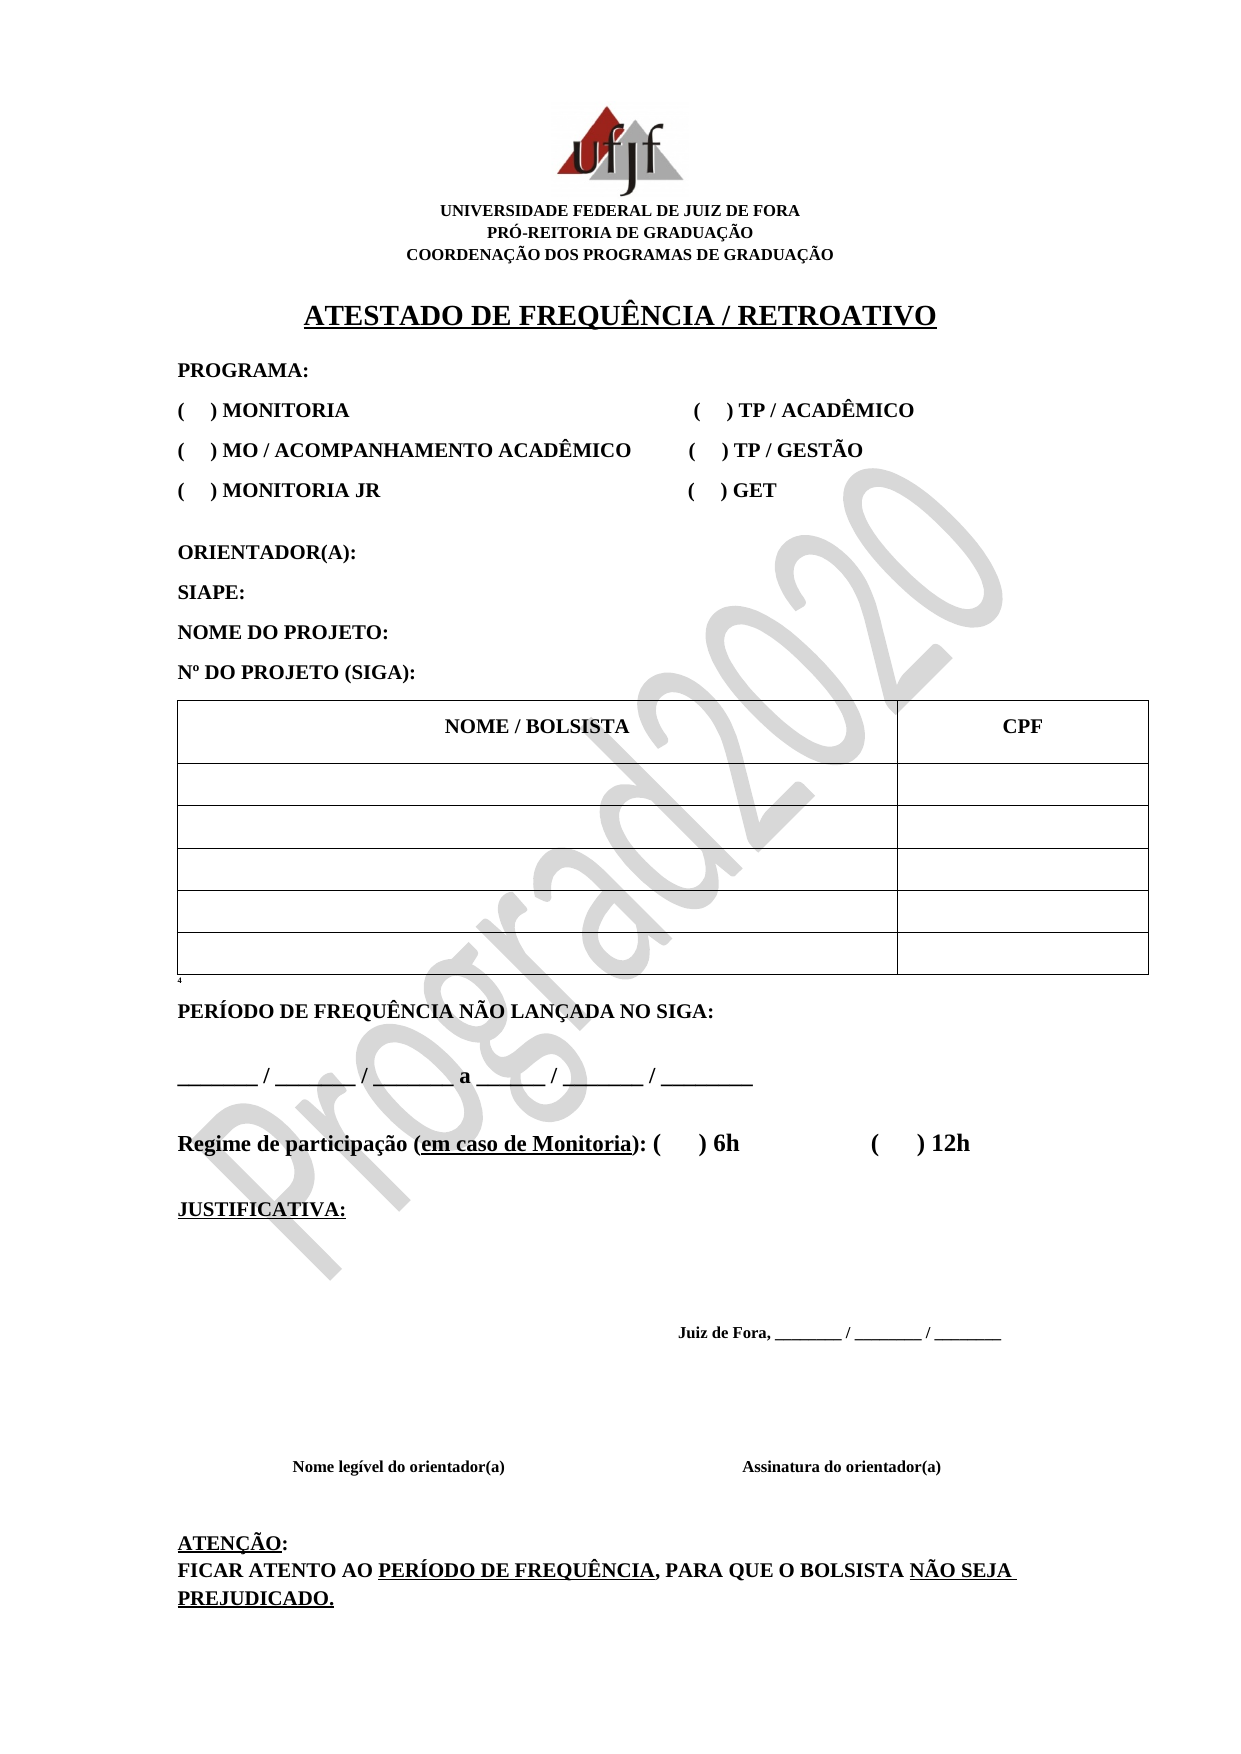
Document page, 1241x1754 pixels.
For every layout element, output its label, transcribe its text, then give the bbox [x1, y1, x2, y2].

table_cell [626, 891, 897, 932]
table_cell [898, 806, 1148, 847]
table_cell [745, 764, 897, 805]
text _______ / _______ / _______ a ______ / _______ / ________ [583, 1062, 1063, 1089]
text Regime de participação (em caso de Monitoria): ( ) 6h ( ) 12h [342, 1128, 1063, 1157]
text FICAR ATENTO AO PERÍODO DE FREQUÊNCIA, PARA QUE O BOLSISTA NÃO SEJA PREJUDICADO. [177, 1558, 1063, 1610]
text [976, 540, 1063, 564]
text ORIENTADOR(A): [177, 540, 786, 564]
table_header [850, 701, 897, 763]
table_cell [756, 806, 770, 821]
text [795, 580, 859, 604]
text [918, 580, 983, 604]
text [731, 660, 820, 684]
text _______ / _______ / _______ a ______ / _______ / ________ [521, 1062, 571, 1089]
text JUSTIFICATIVA: [177, 1197, 266, 1218]
table_header Nome legível do orientador(a) [177, 1246, 620, 1476]
text PROGRAMA: [177, 357, 1063, 382]
table_cell [636, 849, 705, 888]
text [828, 540, 877, 564]
text Regime de participação (em caso de Monitoria): ( ) 6h ( ) 12h [220, 1128, 289, 1157]
table_header Juiz de Fora, ________ / ________ / ________ Assinatura do orientador(a) [620, 1246, 1063, 1476]
text UNIVERSIDADE FEDERAL DE JUIZ DE FORA [177, 200, 1063, 219]
text [867, 580, 919, 604]
text [443, 976, 474, 985]
text [891, 660, 916, 682]
text ( ) MONITORIA ( ) TP / ACADÊMICO [177, 398, 1063, 422]
table_cell [765, 806, 897, 847]
text ( ) MONITORIA JR ( ) GET [177, 478, 848, 502]
text [796, 555, 831, 564]
table_cell [178, 891, 510, 932]
text PERÍODO DE FREQUÊNCIA NÃO LANÇADA NO SIGA: [177, 999, 439, 1023]
table_cell [642, 933, 897, 974]
text [488, 975, 532, 985]
table_cell [898, 891, 1148, 932]
table_cell [620, 806, 696, 847]
text PERÍODO DE FREQUÊNCIA NÃO LANÇADA NO SIGA: [443, 999, 491, 1023]
table_cell [717, 849, 897, 890]
text [725, 625, 779, 644]
table_cell [640, 764, 738, 805]
text PRÓ-REITORIA DE GRADUAÇÃO [177, 222, 1063, 242]
text [880, 540, 971, 564]
text 4 [177, 975, 425, 985]
text SIAPE: [177, 580, 789, 604]
text Nº DO PROJETO (SIGA): [177, 660, 725, 684]
text COORDENAÇÃO DOS PROGRAMAS DE GRADUAÇÃO [177, 244, 1063, 263]
text NOME DO PROJETO: [177, 620, 708, 644]
text [549, 975, 1063, 985]
table_header [763, 701, 846, 746]
text _______ / _______ / _______ a ______ / _______ / ________ [457, 1062, 510, 1089]
text [928, 660, 1063, 684]
text [907, 478, 1063, 502]
table_cell [898, 849, 1148, 890]
text [862, 487, 910, 502]
table_cell [517, 933, 606, 974]
table_cell [178, 849, 550, 890]
table_cell [682, 806, 751, 847]
text [1000, 580, 1063, 604]
table_header [718, 701, 818, 763]
text _______ / _______ / _______ a ______ / _______ / ________ [177, 1062, 364, 1089]
table_cell [575, 849, 651, 890]
text PERÍODO DE FREQUÊNCIA NÃO LANÇADA NO SIGA: [573, 999, 1063, 1023]
text _______ / _______ / _______ a ______ / _______ / ________ [375, 1062, 451, 1085]
table_cell [898, 764, 1148, 805]
table_cell [178, 764, 635, 805]
text Regime de participação (em caso de Monitoria): ( ) 6h ( ) 12h [291, 1128, 343, 1157]
table_cell [624, 798, 654, 805]
text [776, 620, 870, 644]
table_cell [178, 806, 611, 847]
text [823, 660, 880, 684]
text JUSTIFICATIVA: [291, 1197, 1063, 1221]
table_cell [513, 891, 601, 932]
text PERÍODO DE FREQUÊNCIA NÃO LANÇADA NO SIGA: [505, 999, 570, 1023]
text ATESTADO DE FREQUÊNCIA / RETROATIVO [177, 298, 1063, 332]
text ATENÇÃO: [177, 1531, 1063, 1554]
table_cell [598, 933, 637, 960]
text ( ) MO / ACOMPANHAMENTO ACADÊMICO ( ) TP / GESTÃO [177, 438, 1063, 462]
table_header NOME / BOLSISTA [178, 701, 727, 763]
text [881, 620, 1063, 644]
table_cell [552, 868, 600, 890]
table_header CPF [898, 701, 1148, 763]
table_cell [898, 933, 1148, 974]
table_cell [599, 904, 637, 932]
table_cell [178, 933, 521, 974]
